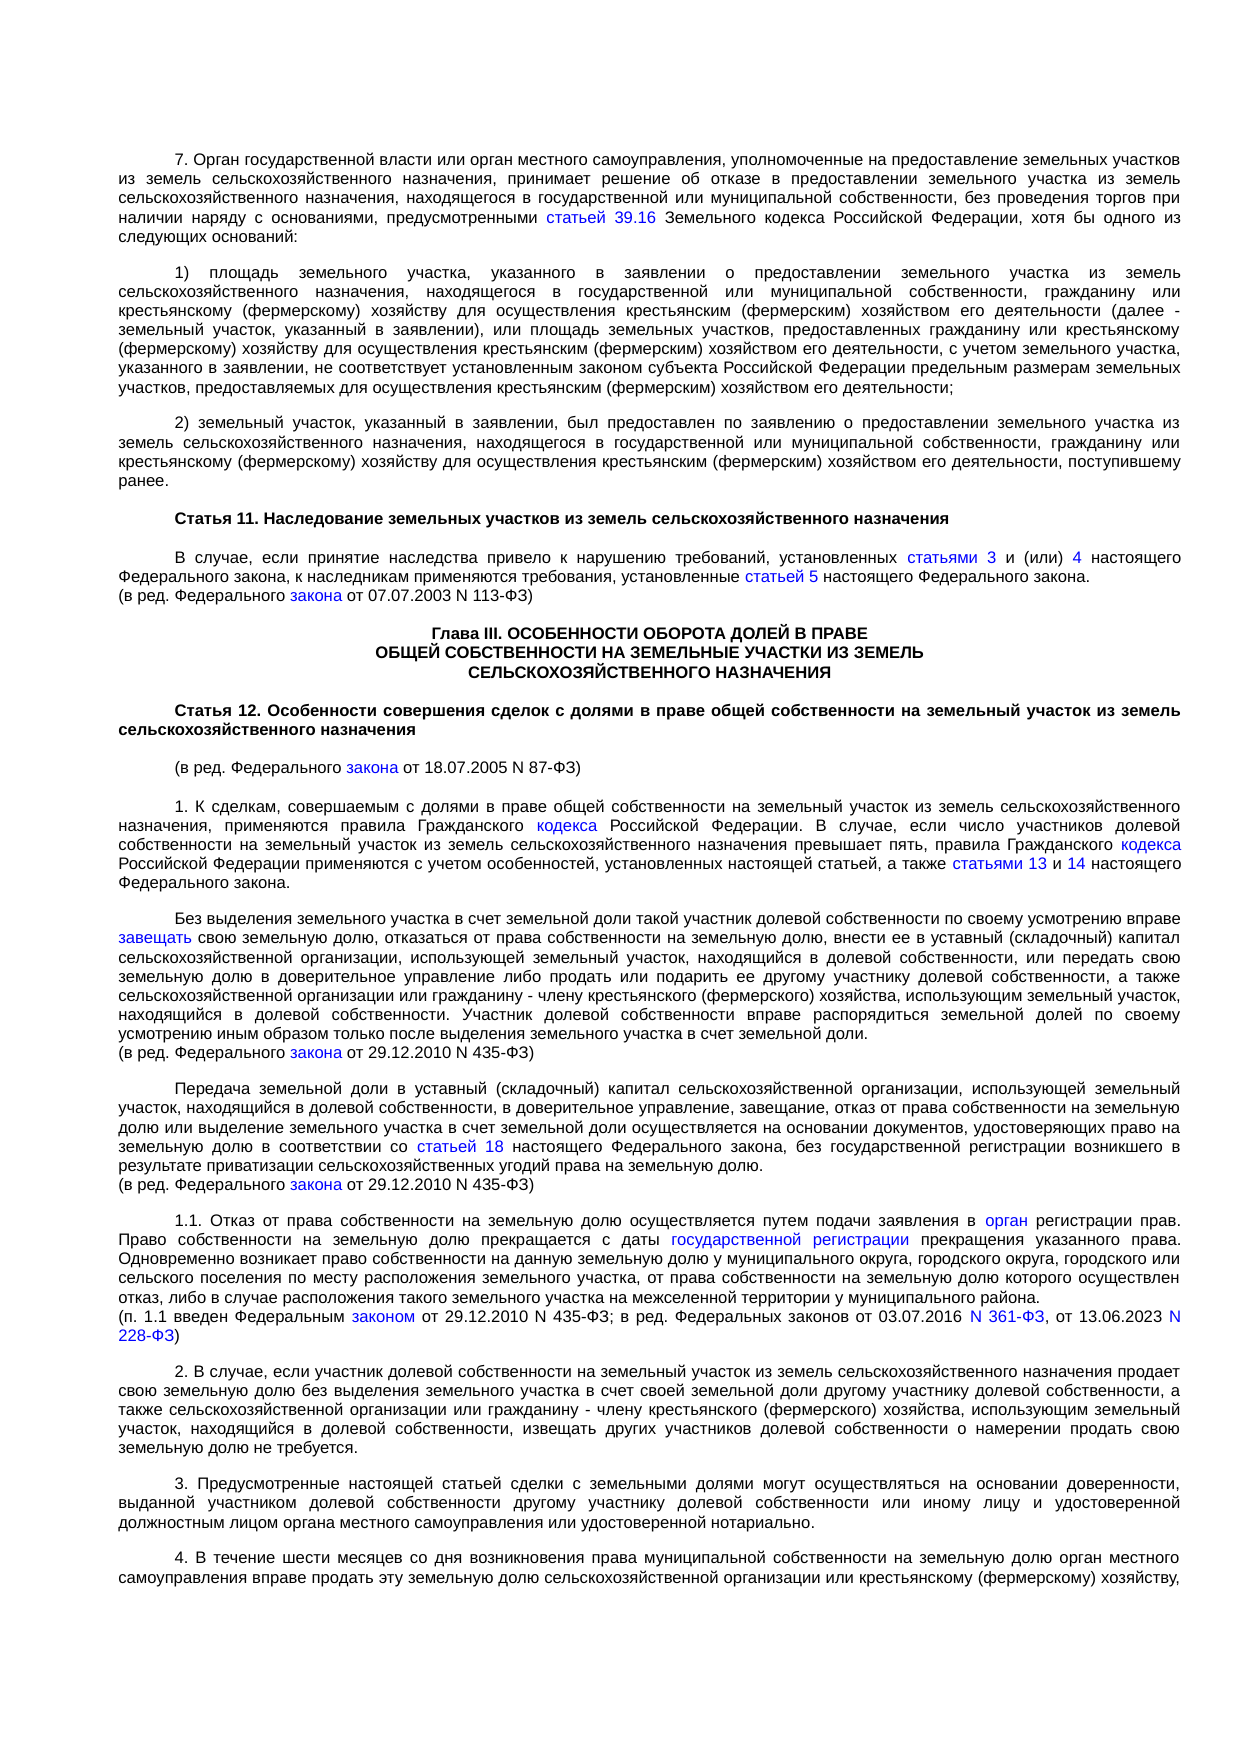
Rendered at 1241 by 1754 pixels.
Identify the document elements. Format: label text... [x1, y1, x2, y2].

subtitle Статья 11. Наследование земельных участков из земель сельскохозяйственного назначения [118, 509, 1181, 528]
text 2) земельный участок, указанный в заявлении, был предоставлен по заявлению о предоставлении земельного участка из земель сельскохозяйственного назначения, находящегося в государственной или муниципальной собственности, гражданину или крестьянскому (фермерскому) хозяйству для осуществления крестьянским (фермерским) хозяйством его деятельности, поступившему ранее. [118, 413, 1181, 490]
text (в ред. Федерального закона от 18.07.2005 N 87-ФЗ) [118, 758, 1181, 777]
subtitle Статья 12. Особенности совершения сделок с долями в праве общей собственности на земельный участок из земель сельскохозяйственного назначения [118, 701, 1181, 739]
text 7. Орган государственной власти или орган местного самоуправления, уполномоченные на предоставление земельных участков из земель сельскохозяйственного назначения, принимает решение об отказе в предоставлении земельного участка из земель сельскохозяйственного назначения, находящегося в государственной или муниципальной собственности, без проведения торгов при наличии наряду с основаниями, предусмотренными статьей 39.16 Земельного кодекса Российской Федерации, хотя бы одного из следующих оснований: [118, 150, 1181, 246]
text ОБЩЕЙ СОБСТВЕННОСТИ НА ЗЕМЕЛЬНЫЕ УЧАСТКИ ИЗ ЗЕМЕЛЬ [118, 643, 1181, 662]
text (п. 1.1 введен Федеральным законом от 29.12.2010 N 435-ФЗ; в ред. Федеральных законов от 03.07.2016 N 361-ФЗ, от 13.06.2023 N 228-ФЗ) [118, 1307, 1181, 1345]
text (в ред. Федерального закона от 29.12.2010 N 435-ФЗ) [118, 1175, 1181, 1194]
text 1) площадь земельного участка, указанного в заявлении о предоставлении земельного участка из земель сельскохозяйственного назначения, находящегося в государственной или муниципальной собственности, гражданину или крестьянскому (фермерскому) хозяйству для осуществления крестьянским (фермерским) хозяйством его деятельности (далее - земельный участок, указанный в заявлении), или площадь земельных участков, предоставленных гражданину или крестьянскому (фермерскому) хозяйству для осуществления крестьянским (фермерским) хозяйством его деятельности, с учетом земельного участка, указанного в заявлении, не соответствует установленным законом субъекта Российской Федерации предельным размерам земельных участков, предоставляемых для осуществления крестьянским (фермерским) хозяйством его деятельности; [118, 262, 1181, 397]
text В случае, если принятие наследства привело к нарушению требований, установленных статьями 3 и (или) 4 настоящего Федерального закона, к наследникам применяются требования, установленные статьей 5 настоящего Федерального закона. [118, 547, 1181, 586]
text 4. В течение шести месяцев со дня возникновения права муниципальной собственности на земельную долю орган местного самоуправления вправе продать эту земельную долю сельскохозяйственной организации или крестьянскому (фермерскому) хозяйству, [118, 1548, 1181, 1587]
text 1.1. Отказ от права собственности на земельную долю осуществляется путем подачи заявления в орган регистрации прав. Право собственности на земельную долю прекращается с даты государственной регистрации прекращения указанного права. Одновременно возникает право собственности на данную земельную долю у муниципального округа, городского округа, городского или сельского поселения по месту расположения земельного участка, от права собственности на земельную долю которого осуществлен отказ, либо в случае расположения такого земельного участка на межселенной территории у муниципального района. [118, 1211, 1181, 1307]
text (в ред. Федерального закона от 29.12.2010 N 435-ФЗ) [118, 1043, 1181, 1062]
text 3. Предусмотренные настоящей статьей сделки с земельными долями могут осуществляться на основании доверенности, выданной участником долевой собственности другому участнику долевой собственности или иному лицу и удостоверенной должностным лицом органа местного самоуправления или удостоверенной нотариально. [118, 1474, 1181, 1532]
text (в ред. Федерального закона от 07.07.2003 N 113-ФЗ) [118, 586, 1181, 605]
subtitle Глава III. ОСОБЕННОСТИ ОБОРОТА ДОЛЕЙ В ПРАВЕ [118, 624, 1181, 643]
text Без выделения земельного участка в счет земельной доли такой участник долевой собственности по своему усмотрению вправе завещать свою земельную долю, отказаться от права собственности на земельную долю, внести ее в уставный (складочный) капитал сельскохозяйственной организации, использующей земельный участок, находящийся в долевой собственности, или передать свою земельную долю в доверительное управление либо продать или подарить ее другому участнику долевой собственности, а также сельскохозяйственной организации или гражданину - члену крестьянского (фермерского) хозяйства, использующим земельный участок, находящийся в долевой собственности. Участник долевой собственности вправе распорядиться земельной долей по своему усмотрению иным образом только после выделения земельного участка в счет земельной доли. [118, 909, 1181, 1043]
text 1. К сделкам, совершаемым с долями в праве общей собственности на земельный участок из земель сельскохозяйственного назначения, применяются правила Гражданского кодекса Российской Федерации. В случае, если число участников долевой собственности на земельный участок из земель сельскохозяйственного назначения превышает пять, правила Гражданского кодекса Российской Федерации применяются с учетом особенностей, установленных настоящей статьей, а также статьями 13 и 14 настоящего Федерального закона. [118, 797, 1181, 892]
text Передача земельной доли в уставный (складочный) капитал сельскохозяйственной организации, использующей земельный участок, находящийся в долевой собственности, в доверительное управление, завещание, отказ от права собственности на земельную долю или выделение земельного участка в счет земельной доли осуществляется на основании документов, удостоверяющих право на земельную долю в соответствии со статьей 18 настоящего Федерального закона, без государственной регистрации возникшего в результате приватизации сельскохозяйственных угодий права на земельную долю. [118, 1079, 1181, 1175]
text 2. В случае, если участник долевой собственности на земельный участок из земель сельскохозяйственного назначения продает свою земельную долю без выделения земельного участка в счет своей земельной доли другому участнику долевой собственности, а также сельскохозяйственной организации или гражданину - члену крестьянского (фермерского) хозяйства, использующим земельный участок, находящийся в долевой собственности, извещать других участников долевой собственности о намерении продать свою земельную долю не требуется. [118, 1362, 1181, 1457]
text СЕЛЬСКОХОЗЯЙСТВЕННОГО НАЗНАЧЕНИЯ [118, 662, 1181, 682]
